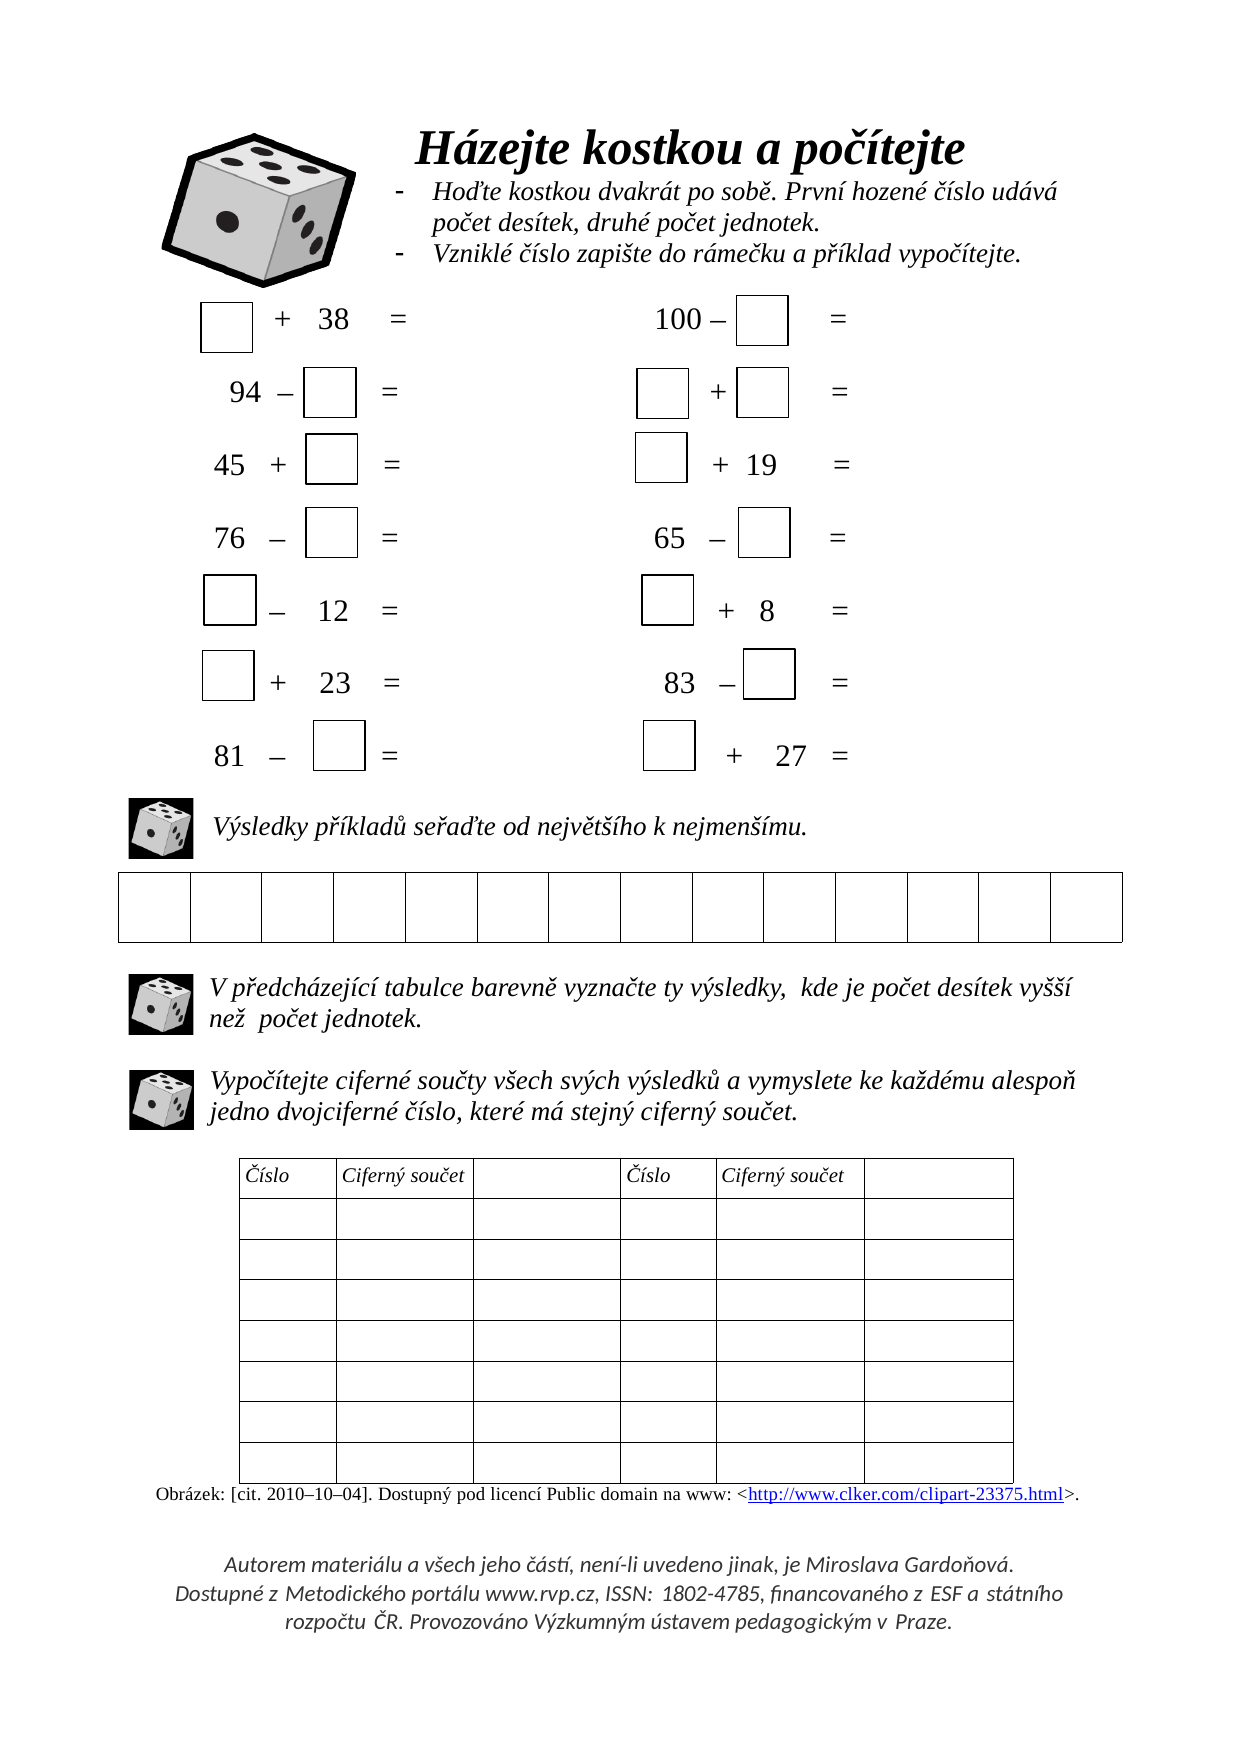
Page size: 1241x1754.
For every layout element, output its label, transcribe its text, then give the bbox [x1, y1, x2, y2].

table_header [478, 873, 548, 942]
picture [161, 133, 356, 288]
table_cell [865, 1402, 1013, 1442]
table_cell [240, 1402, 336, 1442]
text – 12 = + 8 = [118, 591, 1122, 628]
table_cell [337, 1443, 473, 1482]
table_cell [240, 1443, 336, 1482]
table_cell [474, 1321, 620, 1361]
table_header Číslo [621, 1159, 716, 1198]
table_cell [621, 1199, 716, 1239]
picture [129, 1070, 194, 1130]
text + 23 = 83 – = [255, 664, 1122, 701]
table_header [764, 873, 835, 942]
table_cell [474, 1402, 620, 1442]
text Výsledky příkladů seřaďte od největšího k nejmenšímu. [195, 810, 1122, 841]
text 45 + [118, 446, 305, 482]
text [118, 664, 202, 701]
table_header [406, 873, 477, 942]
text + [689, 373, 736, 409]
text Házejte kostkou a počítejte [118, 118, 1122, 176]
text V předcházející tabulce barevně vyznačte ty výsledky, kde je počet desítek vyšší [118, 971, 1122, 1002]
list Vzniklé číslo zapište do rámečku a příklad vypočítejte. [357, 238, 1122, 269]
table_cell [337, 1321, 473, 1361]
table_cell [240, 1240, 336, 1279]
table_cell [717, 1362, 864, 1401]
table_cell [621, 1402, 716, 1442]
table_cell [621, 1240, 716, 1279]
table_header [262, 873, 333, 942]
table_cell [474, 1240, 620, 1279]
table_cell [865, 1443, 1013, 1482]
table_cell [474, 1443, 620, 1482]
table_header [119, 873, 190, 942]
picture [128, 798, 194, 859]
text 94 – [118, 373, 303, 409]
table_cell [717, 1443, 864, 1482]
table_header [1051, 873, 1122, 942]
text + 19 = [688, 446, 1122, 482]
list Hoďte kostkou dvakrát po sobě. První hozené číslo udává počet desítek, druhé počet jednotek. [357, 176, 1122, 238]
table_header [334, 873, 405, 942]
table_cell [865, 1362, 1013, 1401]
table_cell [865, 1240, 1013, 1279]
table_cell [717, 1280, 864, 1320]
text = [789, 300, 1122, 336]
table_header [191, 873, 261, 942]
table_cell [240, 1362, 336, 1401]
text 81 – = + 27 = [118, 737, 1122, 774]
table_header [908, 873, 978, 942]
text = 65 – [358, 518, 738, 555]
text = [789, 373, 1122, 409]
table_cell [717, 1240, 864, 1279]
table_cell [240, 1280, 336, 1320]
table_cell [337, 1362, 473, 1401]
table_header [621, 873, 692, 942]
table_header Ciferný součet [717, 1159, 864, 1198]
table_cell [621, 1443, 716, 1482]
table_cell [474, 1199, 620, 1239]
table_cell [865, 1280, 1013, 1320]
table_cell [337, 1280, 473, 1320]
table_header [836, 873, 907, 942]
table_cell [621, 1362, 716, 1401]
table_cell [621, 1321, 716, 1361]
table_header Ciferný součet [337, 1159, 473, 1198]
table_cell [240, 1199, 336, 1239]
table_header [549, 873, 620, 942]
text = [791, 518, 1122, 555]
table_cell [621, 1280, 716, 1320]
table_cell [717, 1321, 864, 1361]
table_cell [717, 1402, 864, 1442]
table_header [474, 1159, 620, 1198]
table_header [979, 873, 1050, 942]
table_cell [717, 1199, 864, 1239]
text Obrázek: [cit. 2010–10–04]. Dostupný pod licencí Public domain na www: <http://www.clker.com/clipart-23375.html>. [156, 1482, 1122, 1504]
text = [357, 373, 636, 409]
picture [128, 974, 194, 1035]
table_header Číslo [240, 1159, 336, 1198]
table_cell [865, 1321, 1013, 1361]
text jedno dvojciferné číslo, které má stejný ciferný součet. [196, 1095, 1122, 1126]
text Vypočítejte ciferné součty všech svých výsledků a vymyslete ke každému alespoň [118, 1064, 1122, 1095]
text + 38 = 100 – [118, 300, 736, 336]
text = [358, 446, 635, 482]
table_cell [474, 1280, 620, 1320]
table_cell [337, 1402, 473, 1442]
table_cell [865, 1199, 1013, 1239]
text než počet jednotek. [195, 1002, 1122, 1033]
text 76 – [118, 518, 305, 555]
table_cell [474, 1362, 620, 1401]
table_cell [337, 1240, 473, 1279]
table_cell [240, 1321, 336, 1361]
table_header [865, 1159, 1013, 1198]
table_cell [337, 1199, 473, 1239]
table_header [693, 873, 763, 942]
